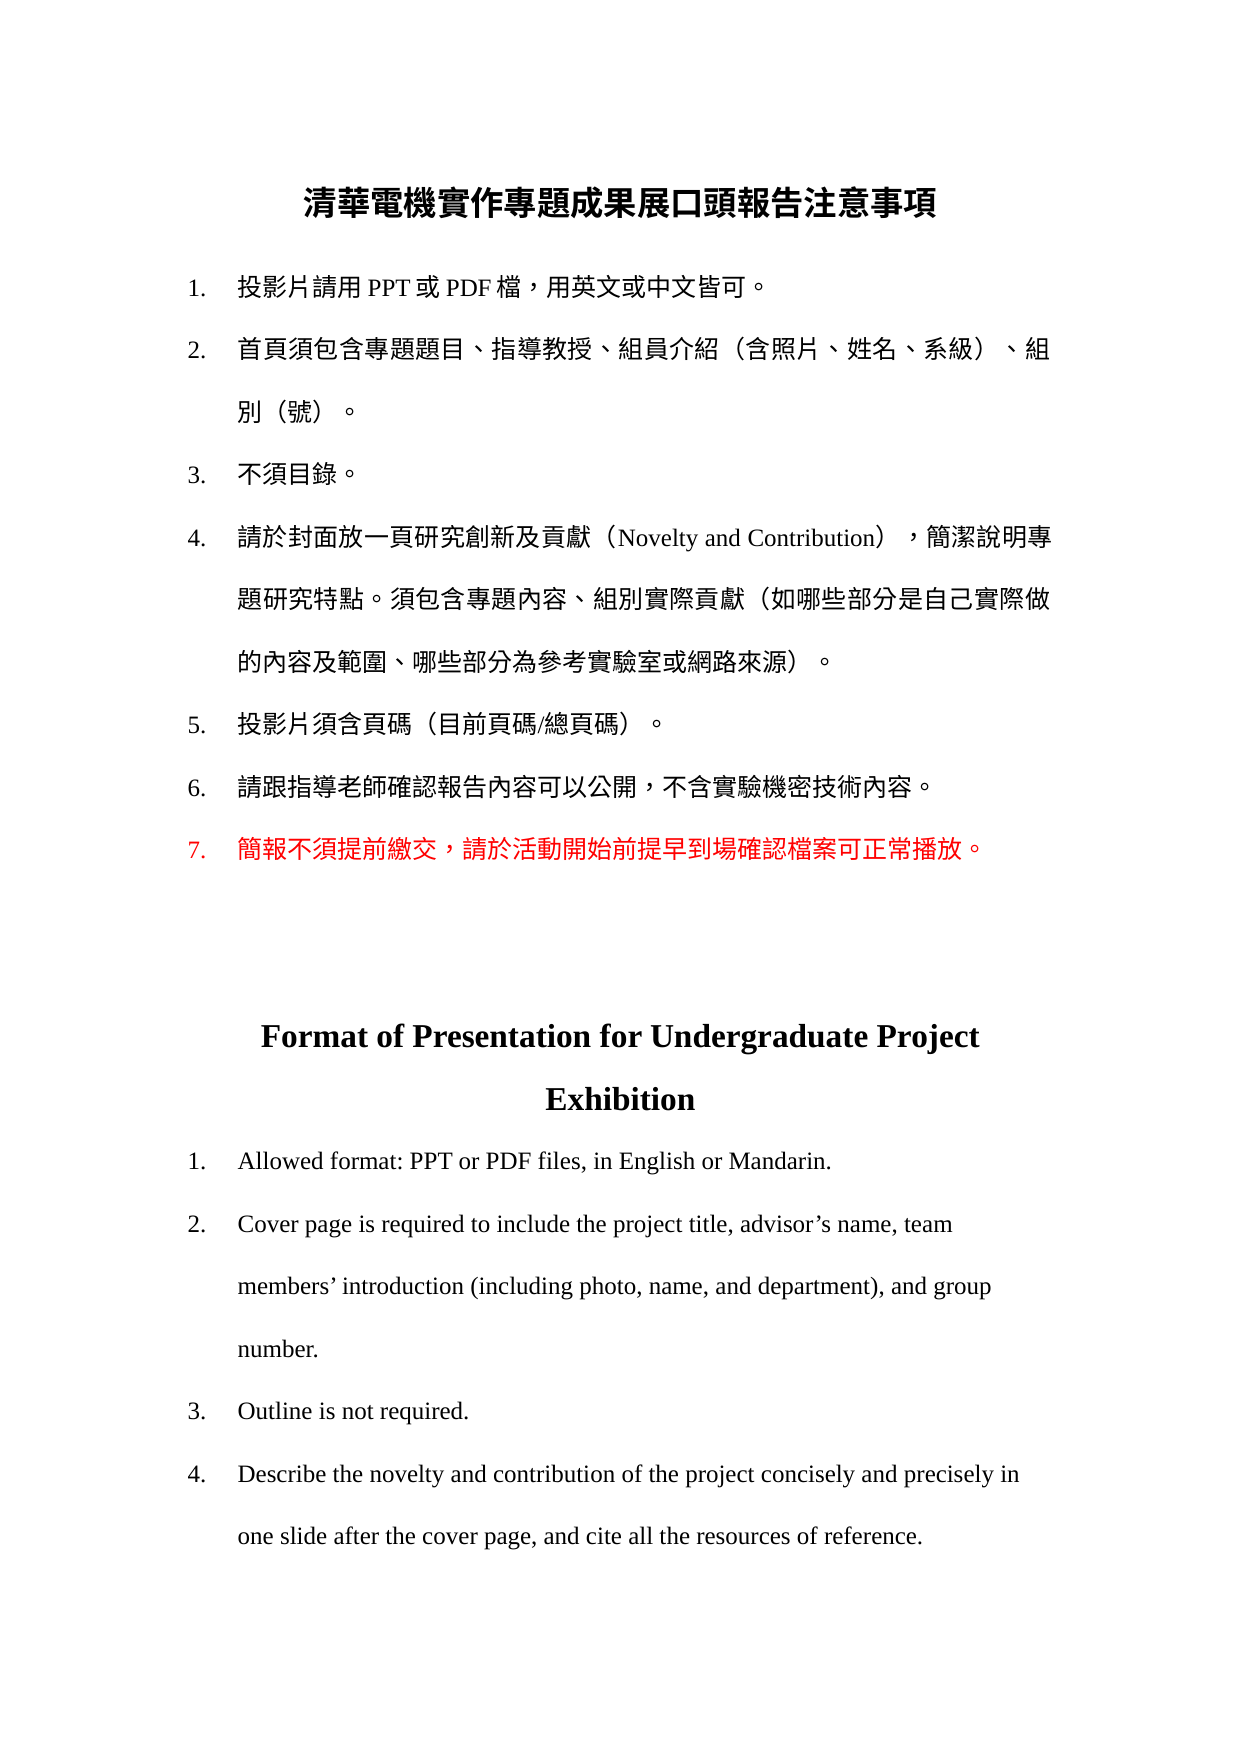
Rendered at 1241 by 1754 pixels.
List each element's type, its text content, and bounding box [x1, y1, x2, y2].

list Outline is not required. [187, 1369, 1053, 1431]
list 投影片請用PPT或PDF檔，用英文或中文皆可。 [187, 244, 1053, 306]
text 清華電機實作專題成果展口頭報告注意事項 [187, 177, 1053, 225]
list 請於封面放一頁研究創新及貢獻（Novelty and Contribution），簡潔說明專題研究特點。須包含專題內容、組別實際貢獻（如哪些部分是自己實際做的內容及範圍、哪些部分為參考實驗室或網路來源）。 [187, 494, 1053, 681]
list 請跟指導老師確認報告內容可以公開，不含實驗機密技術內容。 [187, 744, 1053, 806]
list Cover page is required to include the project title, advisor’s name, team members’ introduction (including photo, name, and department), and group number. [187, 1181, 1053, 1369]
list Allowed format: PPT or PDF files, in English or Mandarin. [187, 1119, 1053, 1181]
list 簡報不須提前繳交，請於活動開始前提早到場確認檔案可正常播放。 [187, 806, 1053, 869]
list Describe the novelty and contribution of the project concisely and precisely in one slide after the cover page, and cite all the resources of reference. [187, 1431, 1053, 1556]
text Format of Presentation for Undergraduate Project Exhibition [187, 994, 1053, 1119]
list 不須目錄。 [187, 431, 1053, 494]
list 首頁須包含專題題目、指導教授、組員介紹（含照片、姓名、系級）、組別（號）。 [187, 306, 1053, 431]
list 投影片須含頁碼（目前頁碼/總頁碼）。 [187, 681, 1053, 744]
